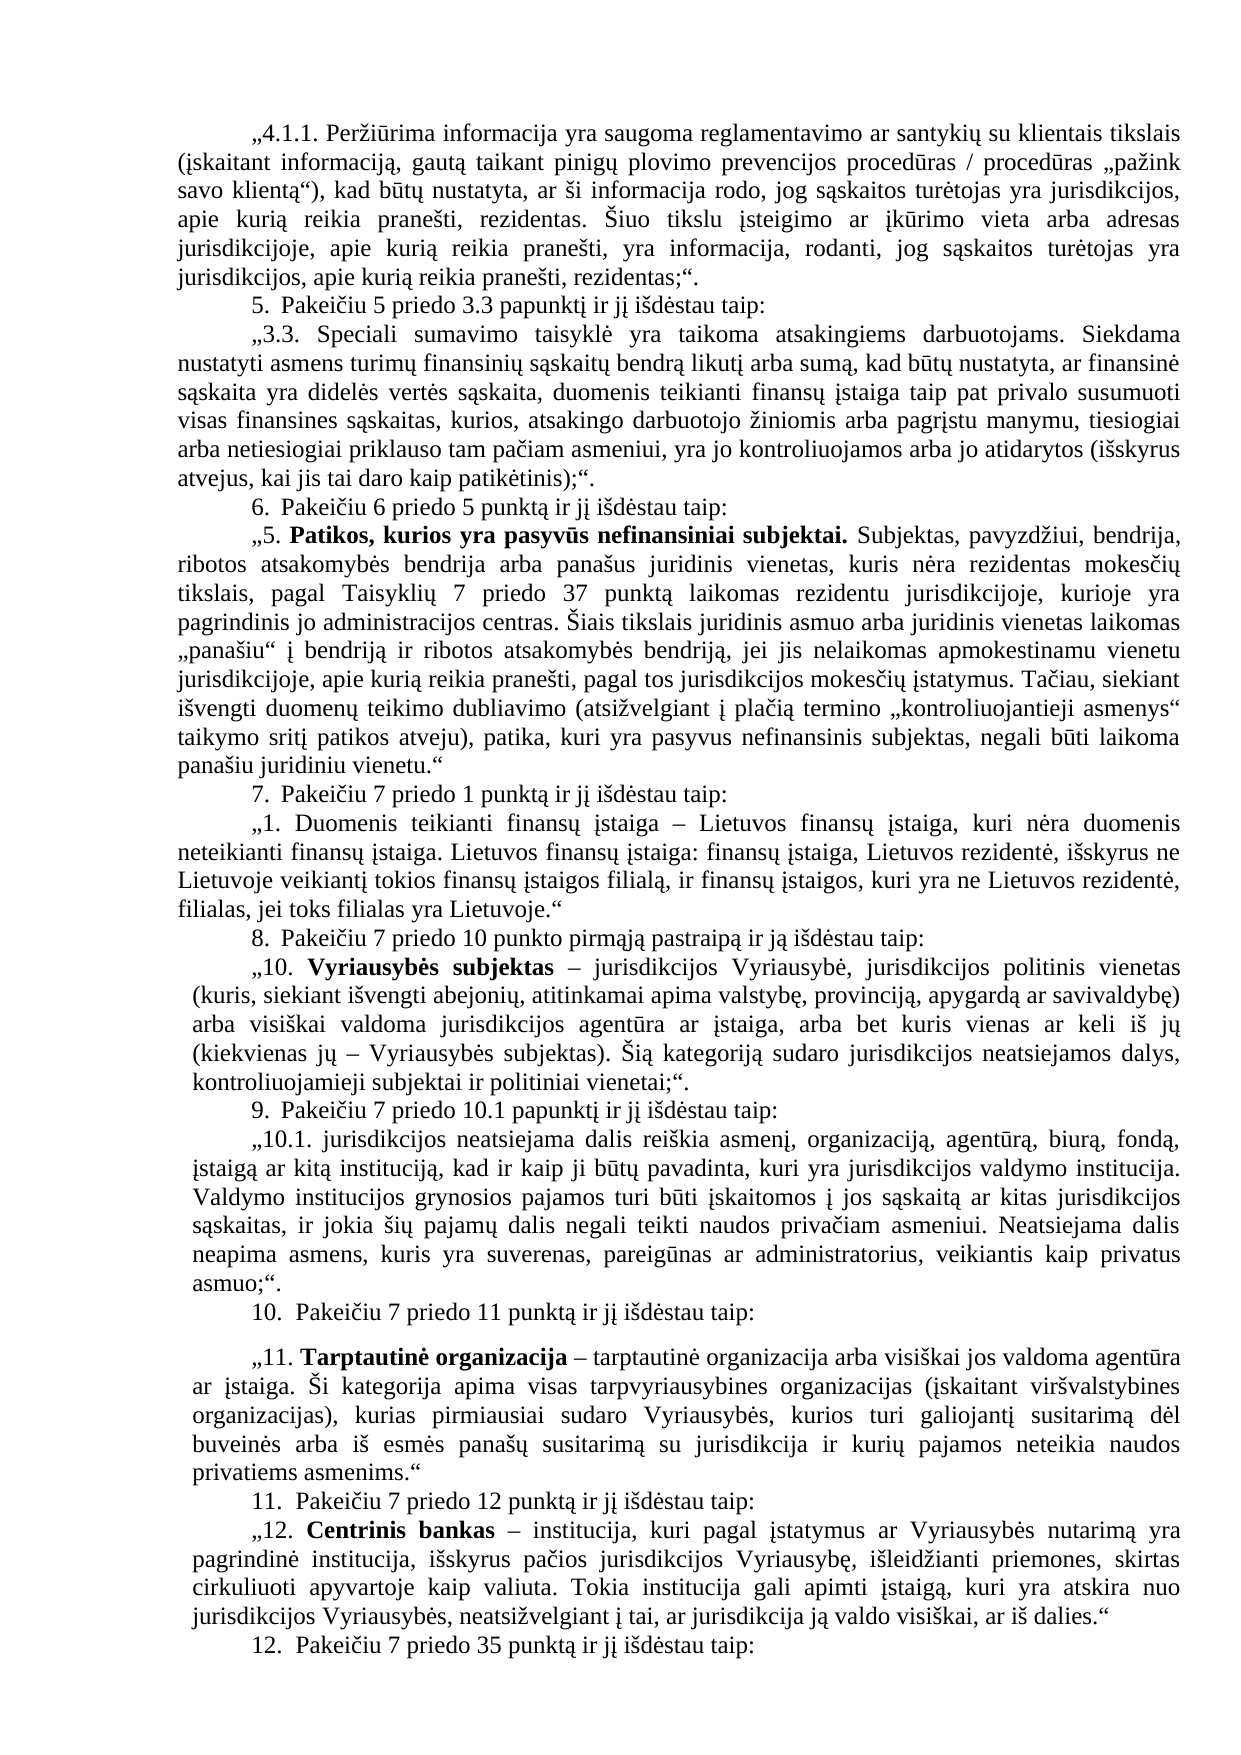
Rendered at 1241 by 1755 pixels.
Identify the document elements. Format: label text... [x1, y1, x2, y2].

text „1. Duomenis teikianti finansų įstaiga – Lietuvos finansų įstaiga, kuri nėra duomenis neteikianti finansų įstaiga. Lietuvos finansų įstaiga: finansų įstaiga, Lietuvos rezidentė, išskyrus ne Lietuvoje veikiantį tokios finansų įstaigos filialą, ir finansų įstaigos, kuri yra ne Lietuvos rezidentė, filialas, jei toks filialas yra Lietuvoje.“ [177, 808, 1181, 923]
text „10. Vyriausybės subjektas – jurisdikcijos Vyriausybė, jurisdikcijos politinis vienetas (kuris, siekiant išvengti abejonių, atitinkamai apima valstybę, provinciją, apygardą ar savivaldybę) arba visiškai valdoma jurisdikcijos agentūra ar įstaiga, arba bet kuris vienas ar keli iš jų (kiekvienas jų – Vyriausybės subjektas). Šią kategoriją sudaro jurisdikcijos neatsiejamos dalys, kontroliuojamieji subjektai ir politiniai vienetai;“. [192, 952, 1181, 1096]
text „12. Centrinis bankas – institucija, kuri pagal įstatymus ar Vyriausybės nutarimą yra pagrindinė institucija, išskyrus pačios jurisdikcijos Vyriausybę, išleidžianti priemones, skirtas cirkuliuoti apyvartoje kaip valiuta. Tokia institucija gali apimti įstaigą, kuri yra atskira nuo jurisdikcijos Vyriausybės, neatsižvelgiant į tai, ar jurisdikcija ją valdo visiškai, ar iš dalies.“ [192, 1515, 1181, 1630]
text „11. Tarptautinė organizacija – tarptautinė organizacija arba visiškai jos valdoma agentūra ar įstaiga. Ši kategorija apima visas tarpvyriausybines organizacijas (įskaitant viršvalstybines organizacijas), kurias pirmiausiai sudaro Vyriausybės, kurios turi galiojantį susitarimą dėl buveinės arba iš esmės panašų susitarimą su jurisdikcija ir kurių pajamos neteikia naudos privatiems asmenims.“ [192, 1342, 1181, 1486]
text „4.1.1. Peržiūrima informacija yra saugoma reglamentavimo ar santykių su klientais tikslais (įskaitant informaciją, gautą taikant pinigų plovimo prevencijos procedūras / procedūras „pažink savo klientą“), kad būtų nustatyta, ar ši informacija rodo, jog sąskaitos turėtojas yra jurisdikcijos, apie kurią reikia pranešti, rezidentas. Šiuo tikslu įsteigimo ar įkūrimo vieta arba adresas jurisdikcijoje, apie kurią reikia pranešti, yra informacija, rodanti, jog sąskaitos turėtojas yra jurisdikcijos, apie kurią reikia pranešti, rezidentas;“. [177, 118, 1181, 291]
text „10.1. jurisdikcijos neatsiejama dalis reiškia asmenį, organizaciją, agentūrą, biurą, fondą, įstaigą ar kitą instituciją, kad ir kaip ji būtų pavadinta, kuri yra jurisdikcijos valdymo institucija. Valdymo institucijos grynosios pajamos turi būti įskaitomos į jos sąskaitą ar kitas jurisdikcijos sąskaitas, ir jokia šių pajamų dalis negali teikti naudos privačiam asmeniui. Neatsiejama dalis neapima asmens, kuris yra suverenas, pareigūnas ar administratorius, veikiantis kaip privatus asmuo;“. [192, 1124, 1181, 1297]
text 9. Pakeičiu 7 priedo 10.1 papunktį ir jį išdėstau taip: [251, 1096, 1181, 1124]
text 6. Pakeičiu 6 priedo 5 punktą ir jį išdėstau taip: [251, 492, 1181, 521]
text 8. Pakeičiu 7 priedo 10 punkto pirmąją pastraipą ir ją išdėstau taip: [251, 923, 1181, 952]
text „3.3. Speciali sumavimo taisyklė yra taikoma atsakingiems darbuotojams. Siekdama nustatyti asmens turimų finansinių sąskaitų bendrą likutį arba sumą, kad būtų nustatyta, ar finansinė sąskaita yra didelės vertės sąskaita, duomenis teikianti finansų įstaiga taip pat privalo susumuoti visas finansines sąskaitas, kurios, atsakingo darbuotojo žiniomis arba pagrįstu manymu, tiesiogiai arba netiesiogiai priklauso tam pačiam asmeniui, yra jo kontroliuojamos arba jo atidarytos (išskyrus atvejus, kai jis tai daro kaip patikėtinis);“. [177, 319, 1181, 492]
text 7. Pakeičiu 7 priedo 1 punktą ir jį išdėstau taip: [251, 779, 1181, 808]
text 10. Pakeičiu 7 priedo 11 punktą ir jį išdėstau taip: [251, 1297, 1181, 1326]
text 12. Pakeičiu 7 priedo 35 punktą ir jį išdėstau taip: [251, 1630, 1181, 1659]
text 11. Pakeičiu 7 priedo 12 punktą ir jį išdėstau taip: [251, 1486, 1181, 1515]
text 5. Pakeičiu 5 priedo 3.3 papunktį ir jį išdėstau taip: [251, 291, 1181, 319]
text „5. Patikos, kurios yra pasyvūs nefinansiniai subjektai. Subjektas, pavyzdžiui, bendrija, ribotos atsakomybės bendrija arba panašus juridinis vienetas, kuris nėra rezidentas mokesčių tikslais, pagal Taisyklių 7 priedo 37 punktą laikomas rezidentu jurisdikcijoje, kurioje yra pagrindinis jo administracijos centras. Šiais tikslais juridinis asmuo arba juridinis vienetas laikomas „panašiu“ į bendriją ir ribotos atsakomybės bendriją, jei jis nelaikomas apmokestinamu vienetu jurisdikcijoje, apie kurią reikia pranešti, pagal tos jurisdikcijos mokesčių įstatymus. Tačiau, siekiant išvengti duomenų teikimo dubliavimo (atsižvelgiant į plačią termino „kontroliuojantieji asmenys“ taikymo sritį patikos atveju), patika, kuri yra pasyvus nefinansinis subjektas, negali būti laikoma panašiu juridiniu vienetu.“ [177, 521, 1181, 779]
